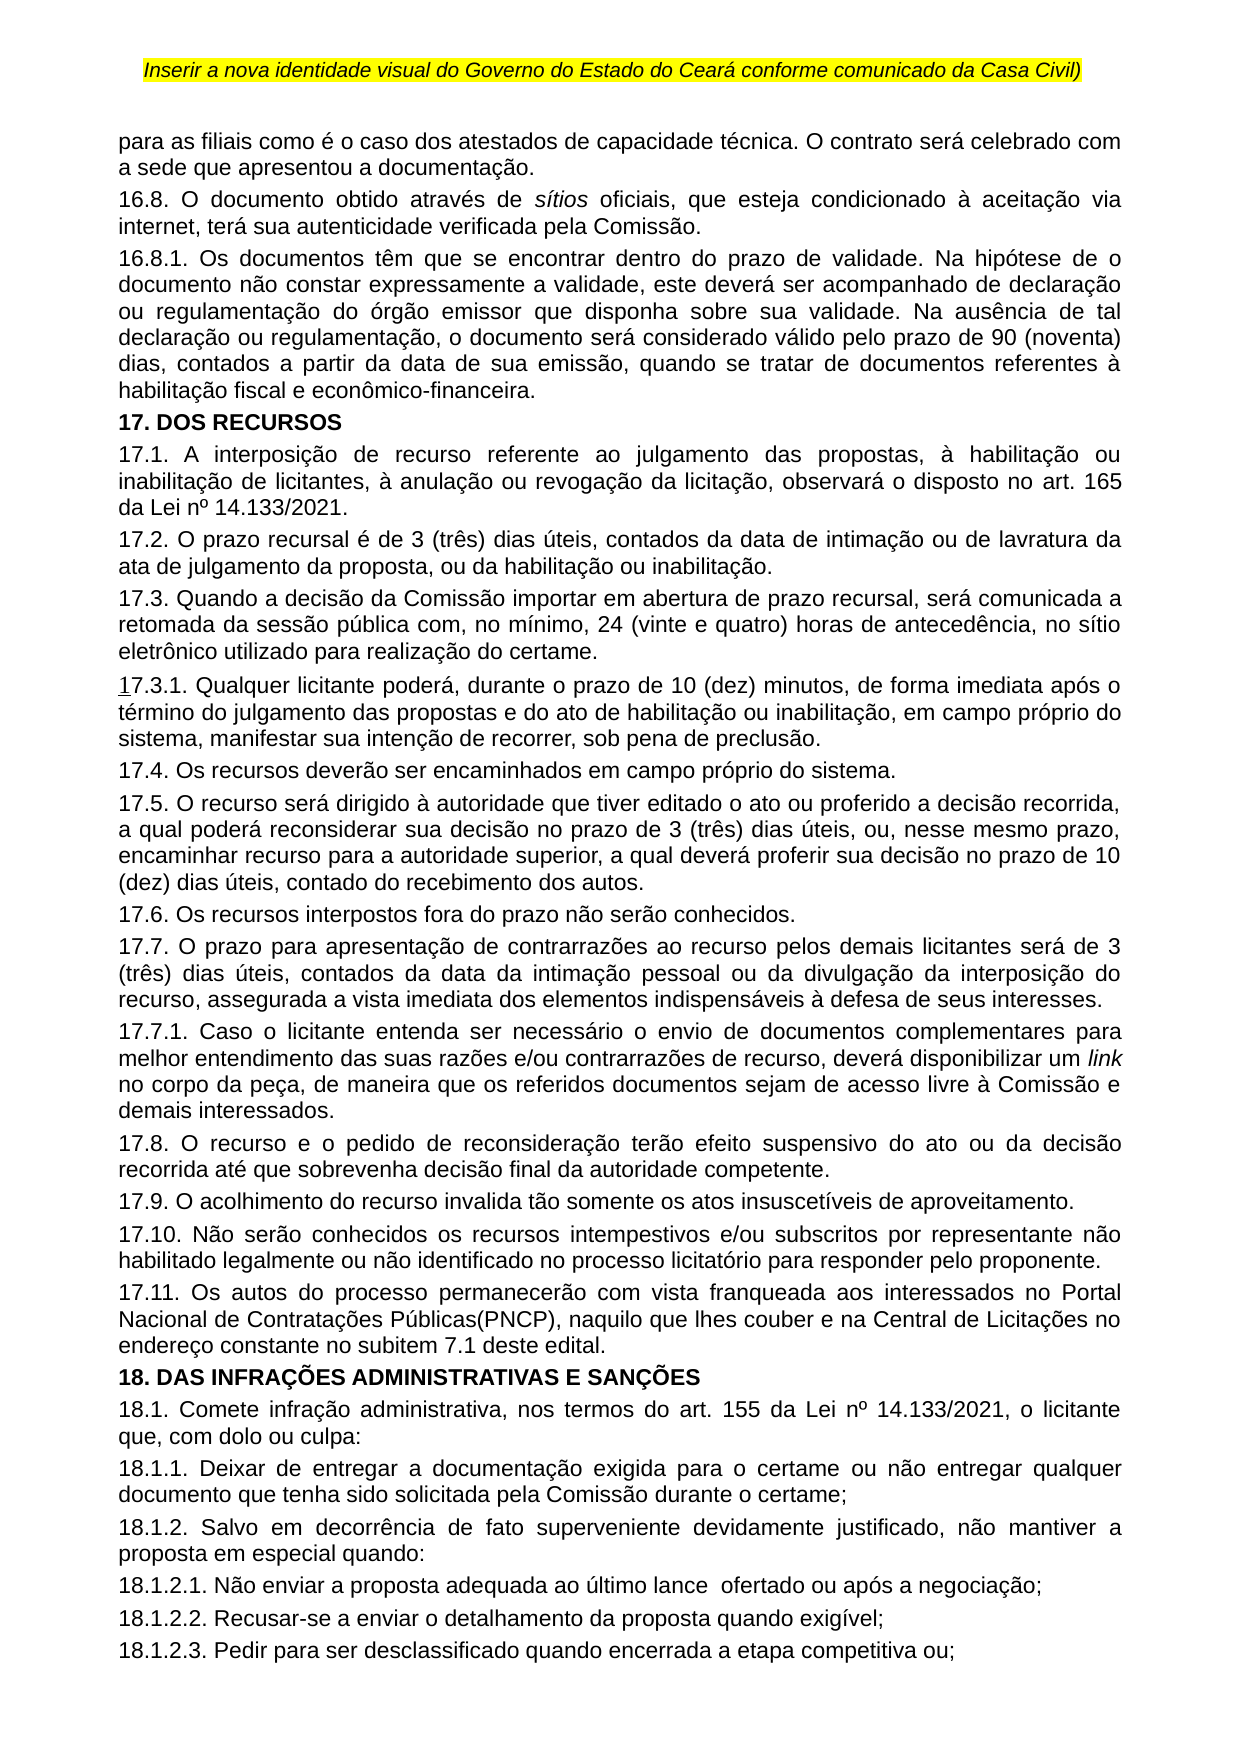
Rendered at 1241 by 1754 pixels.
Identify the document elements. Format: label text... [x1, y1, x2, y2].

text 17.7. O prazo para apresentação de contrarrazões ao recurso pelos demais licitantes será de 3 (três) dias úteis, contados da data da intimação pessoal ou da divulgação da interposição do recurso, assegurada a vista imediata dos elementos indispensáveis à defesa de seus interesses. [118, 933, 1122, 1012]
text 16.8. O documento obtido através de sítios oficiais, que esteja condicionado à aceitação via internet, terá sua autenticidade verificada pela Comissão. [118, 186, 1122, 239]
text 17.5. O recurso será dirigido à autoridade que tiver editado o ato ou proferido a decisão recorrida, a qual poderá reconsiderar sua decisão no prazo de 3 (três) dias úteis, ou, nesse mesmo prazo, encaminhar recurso para a autoridade superior, a qual deverá proferir sua decisão no prazo de 10 (dez) dias úteis, contado do recebimento dos autos. [118, 789, 1122, 895]
text 17.3.1. Qualquer licitante poderá, durante o prazo de 10 (dez) minutos, de forma imediata após o término do julgamento das propostas e do ato de habilitação ou inabilitação, em campo próprio do sistema, manifestar sua intenção de recorrer, sob pena de preclusão. [118, 670, 1122, 751]
text 17.3. Quando a decisão da Comissão importar em abertura de prazo recursal, será comunicada a retomada da sessão pública com, no mínimo, 24 (vinte e quatro) horas de antecedência, no sítio eletrônico utilizado para realização do certame. [118, 585, 1122, 664]
text para as filiais como é o caso dos atestados de capacidade técnica. O contrato será celebrado com a sede que apresentou a documentação. [118, 128, 1122, 180]
text 17.10. Não serão conhecidos os recursos intempestivos e/ou subscritos por representante não habilitado legalmente ou não identificado no processo licitatório para responder pelo proponente. [118, 1221, 1122, 1273]
text 17.11. Os autos do processo permanecerão com vista franqueada aos interessados no Portal Nacional de Contratações Públicas(PNCP), naquilo que lhes couber e na Central de Licitações no endereço constante no subitem 7.1 deste edital. [118, 1279, 1122, 1358]
text 17.7.1. Caso o licitante entenda ser necessário o envio de documentos complementares para melhor entendimento das suas razões e/ou contrarrazões de recurso, deverá disponibilizar um link no corpo da peça, de maneira que os referidos documentos sejam de acesso livre à Comissão e demais interessados. [118, 1018, 1122, 1124]
text 18.1.2.3. Pedir para ser desclassificado quando encerrada a etapa competitiva ou; [118, 1637, 1122, 1663]
text 18.1.2. Salvo em decorrência de fato superveniente devidamente justificado, não mantiver a proposta em especial quando: [118, 1514, 1122, 1566]
text 17.4. Os recursos deverão ser encaminhados em campo próprio do sistema. [118, 757, 1122, 784]
text 17.8. O recurso e o pedido de reconsideração terão efeito suspensivo do ato ou da decisão recorrida até que sobrevenha decisão final da autoridade competente. [118, 1129, 1122, 1182]
text 17.9. O acolhimento do recurso invalida tão somente os atos insuscetíveis de aproveitamento. [118, 1188, 1122, 1214]
text 16.8.1. Os documentos têm que se encontrar dentro do prazo de validade. Na hipótese de o documento não constar expressamente a validade, este deverá ser acompanhado de declaração ou regulamentação do órgão emissor que disponha sobre sua validade. Na ausência de tal declaração ou regulamentação, o documento será considerado válido pelo prazo de 90 (noventa) dias, contados a partir da data de sua emissão, quando se tratar de documentos referentes à habilitação fiscal e econômico-financeira. [118, 245, 1122, 403]
text 17.6. Os recursos interpostos fora do prazo não serão conhecidos. [118, 901, 1122, 927]
text 18.1.1. Deixar de entregar a documentação exigida para o certame ou não entregar qualquer documento que tenha sido solicitada pela Comissão durante o certame; [118, 1455, 1122, 1508]
text 18.1.2.2. Recusar-se a enviar o detalhamento da proposta quando exigível; [118, 1605, 1122, 1631]
text 18.1. Comete infração administrativa, nos termos do art. 155 da Lei nº 14.133/2021, o licitante que, com dolo ou culpa: [118, 1396, 1122, 1449]
text 17.1. A interposição de recurso referente ao julgamento das propostas, à habilitação ou inabilitação de licitantes, à anulação ou revogação da licitação, observará o disposto no art. 165 da Lei nº 14.133/2021. [118, 441, 1122, 520]
text 17. DOS RECURSOS [118, 409, 1122, 435]
text 18. DAS INFRAÇÕES ADMINISTRATIVAS E SANÇÕES [118, 1364, 1122, 1391]
text 18.1.2.1. Não enviar a proposta adequada ao último lance ofertado ou após a negociação; [118, 1572, 1122, 1599]
text 17.2. O prazo recursal é de 3 (três) dias úteis, contados da data de intimação ou de lavratura da ata de julgamento da proposta, ou da habilitação ou inabilitação. [118, 526, 1122, 579]
